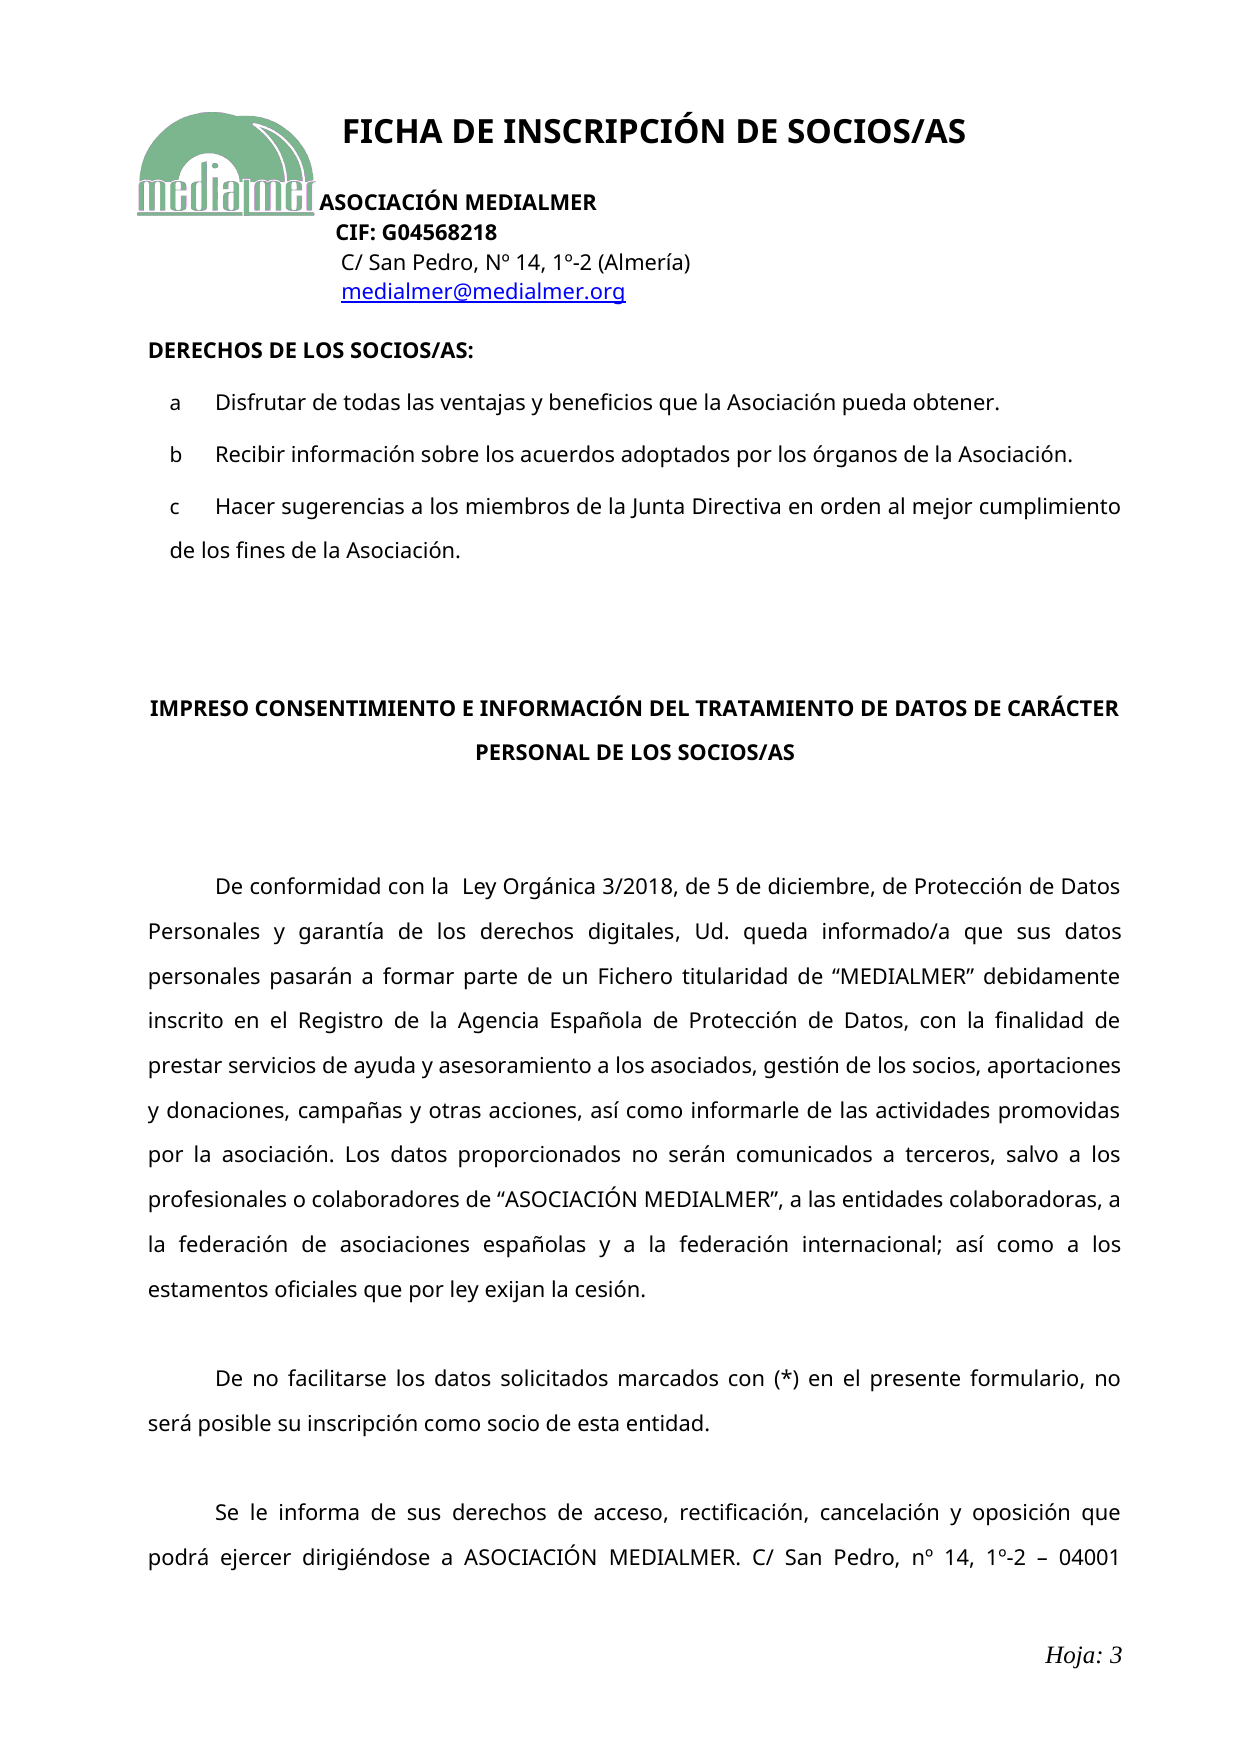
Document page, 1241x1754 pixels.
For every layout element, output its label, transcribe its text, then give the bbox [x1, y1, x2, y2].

text DERECHOS DE LOS SOCIOS/AS: [148, 335, 1122, 364]
text Se le informa de sus derechos de acceso, rectificación, cancelación y oposición que podrá ejercer dirigiéndose a ASOCIACIÓN MEDIALMER. C/ San Pedro, nº 14, 1º-2 – 04001 [148, 1497, 1122, 1571]
text De conformidad con la Ley Orgánica 3/2018, de 5 de diciembre, de Protección de Datos Personales y garantía de los derechos digitales, Ud. queda informado/a que sus datos personales pasarán a formar parte de un Fichero titularidad de “MEDIALMER” debidamente inscrito en el Registro de la Agencia Española de Protección de Datos, con la finalidad de prestar servicios de ayuda y asesoramiento a los asociados, gestión de los socios, aportaciones y donaciones, campañas y otras acciones, así como informarle de las actividades promovidas por la asociación. Los datos proporcionados no serán comunicados a terceros, salvo a los profesionales o colaboradores de “ASOCIACIÓN MEDIALMER”, a las entidades colaboradoras, a la federación de asociaciones españolas y a la federación internacional; así como a los estamentos oficiales que por ley exijan la cesión. [148, 871, 1122, 1303]
list Recibir información sobre los acuerdos adoptados por los órganos de la Asociación. [169, 439, 1122, 468]
text De no facilitarse los datos solicitados marcados con (*) en el presente formulario, no será posible su inscripción como socio de esta entidad. [148, 1363, 1122, 1437]
picture [137, 112, 317, 217]
list Disfrutar de todas las ventajas y beneficios que la Asociación pueda obtener. [169, 387, 1122, 417]
text IMPRESO CONSENTIMIENTO E INFORMACIÓN DEL TRATAMIENTO DE DATOS DE CARÁCTER PERSONAL DE LOS SOCIOS/AS [148, 693, 1122, 767]
list Hacer sugerencias a los miembros de la Junta Directiva en orden al mejor cumplimiento de los fines de la Asociación. [169, 491, 1122, 565]
